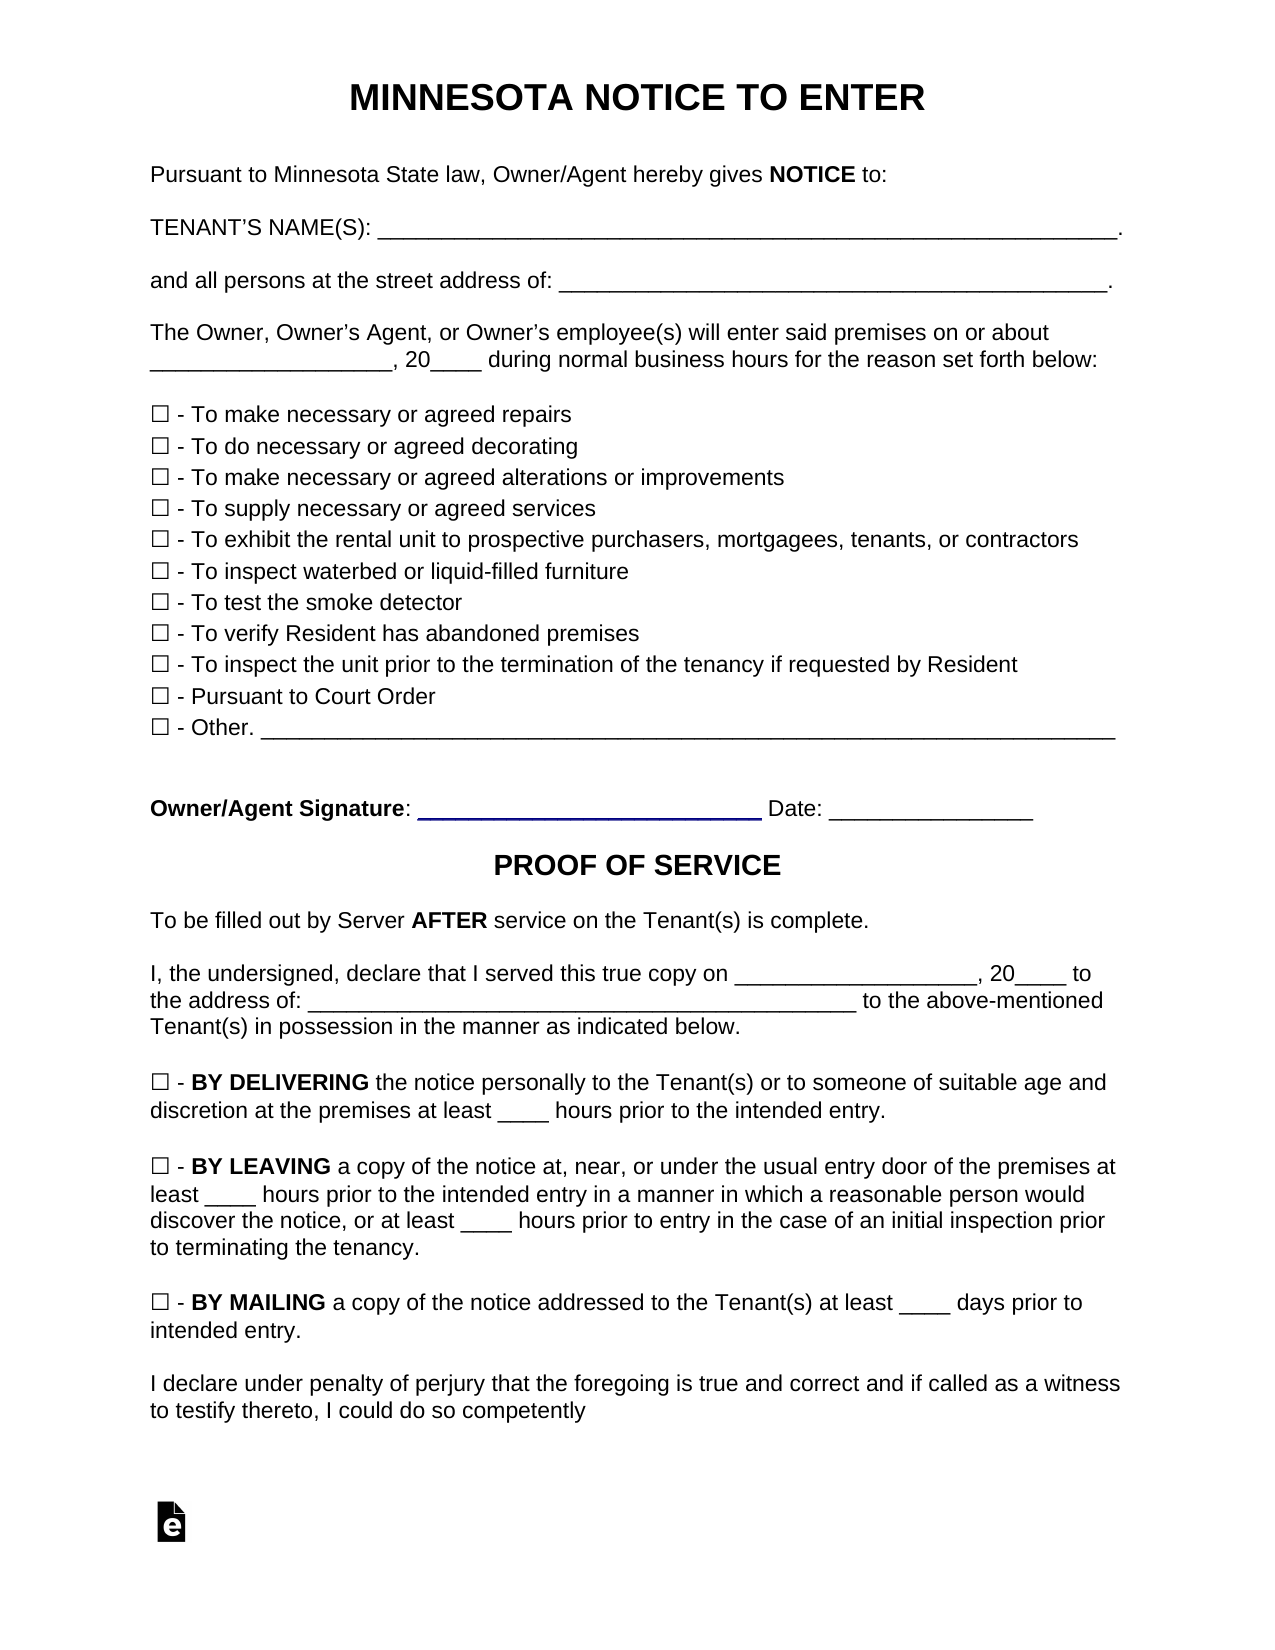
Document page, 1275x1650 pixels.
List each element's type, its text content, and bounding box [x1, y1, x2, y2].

text Pursuant to Minnesota State law, Owner/Agent hereby gives NOTICE to: [150, 161, 1125, 188]
text PROOF OF SERVICE [150, 848, 1125, 881]
text ☐ - To do necessary or agreed decorating [150, 430, 1125, 461]
text ☐ - BY MAILING a copy of the notice addressed to the Tenant(s) at least ____ days prior to intended entry. [150, 1286, 1125, 1344]
text ☐ - To inspect the unit prior to the termination of the tenancy if requested by Resident [150, 648, 1125, 680]
text To be filled out by Server AFTER service on the Tenant(s) is complete. [150, 907, 1125, 934]
text I declare under penalty of perjury that the foregoing is true and correct and if called as a witness to testify thereto, I could do so competently [150, 1370, 1125, 1423]
text ☐ - Other. ___________________________________________________________________ [150, 711, 1125, 742]
text ☐ - To exhibit the rental unit to prospective purchasers, mortgagees, tenants, or contractors [150, 523, 1125, 555]
text ☐ - To supply necessary or agreed services [150, 492, 1125, 523]
text ☐ - To inspect waterbed or liquid-filled furniture [150, 555, 1125, 586]
text ☐ - Pursuant to Court Order [150, 680, 1125, 711]
text ☐ - To test the smoke detector [150, 586, 1125, 617]
text The Owner, Owner’s Agent, or Owner’s employee(s) will enter said premises on or about ___________________, 20____ during normal business hours for the reason set forth below: [150, 319, 1125, 372]
text MINNESOTA NOTICE TO ENTER [150, 75, 1125, 118]
text ☐ - BY LEAVING a copy of the notice at, near, or under the usual entry door of the premises at least ____ hours prior to the intended entry in a manner in which a reasonable person would discover the notice, or at least ____ hours prior to entry in the case of an initial inspection prior to terminating the tenancy. [150, 1149, 1125, 1260]
text ☐ - BY DELIVERING the notice personally to the Tenant(s) or to someone of suitable age and discretion at the premises at least ____ hours prior to the intended entry. [150, 1066, 1125, 1123]
text ☐ - To make necessary or agreed repairs [150, 398, 1125, 430]
text Owner/Agent Signature: ___________________________ Date: ________________ [150, 795, 1125, 821]
text and all persons at the street address of: ___________________________________________. [150, 267, 1125, 293]
text ☐ - To make necessary or agreed alterations or improvements [150, 461, 1125, 492]
text ☐ - To verify Resident has abandoned premises [150, 617, 1125, 648]
text I, the undersigned, declare that I served this true copy on ___________________, 20____ to the address of: ___________________________________________ to the above-mentioned Tenant(s) in possession in the manner as indicated below. [150, 960, 1125, 1039]
text TENANT’S NAME(S): __________________________________________________________. [150, 214, 1125, 240]
